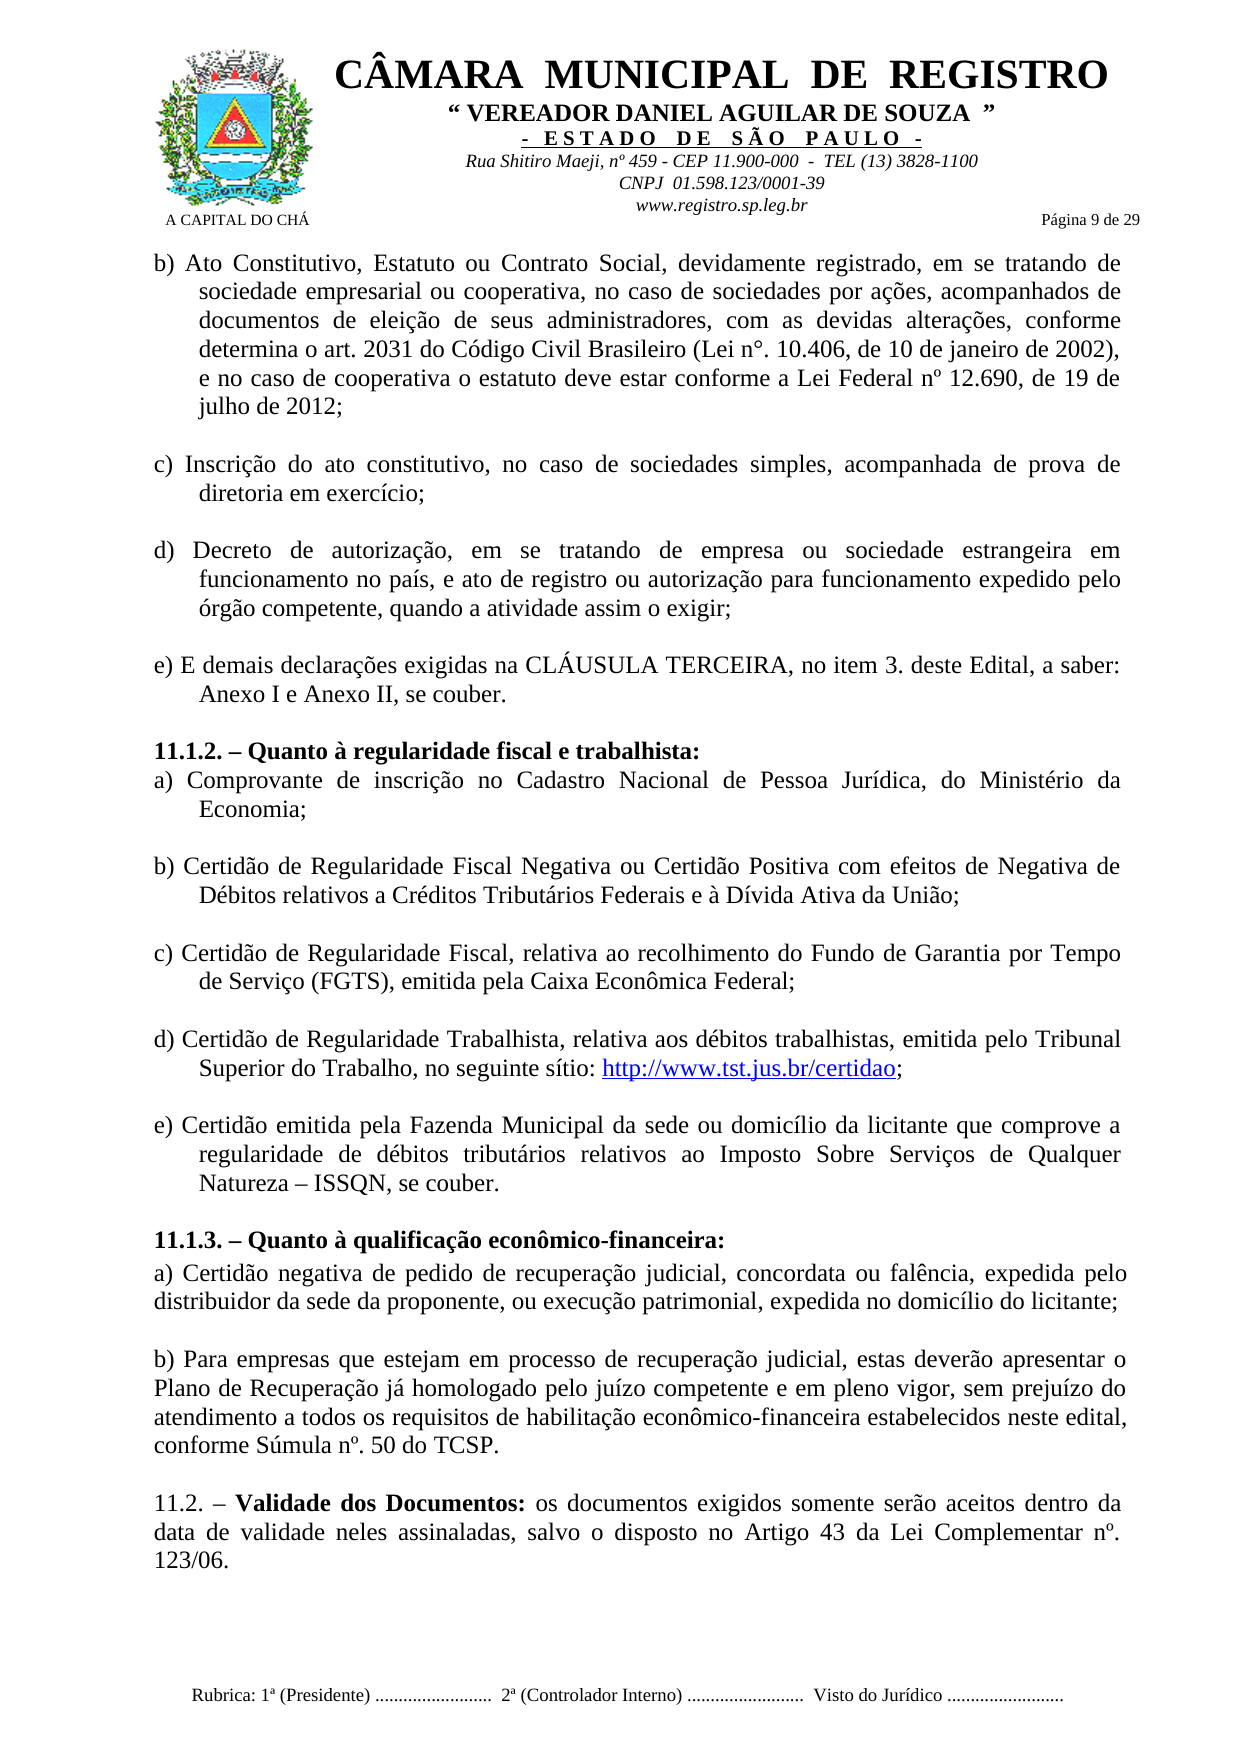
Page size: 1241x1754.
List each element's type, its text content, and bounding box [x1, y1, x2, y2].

list 11.1.2. – Quanto à regularidade fiscal e trabalhista: [153, 736, 1122, 765]
list a) Comprovante de inscrição no Cadastro Nacional de Pessoa Jurídica, do Ministério da Economia; [153, 765, 1122, 823]
list c) Inscrição do ato constitutivo, no caso de sociedades simples, acompanhada de prova de diretoria em exercício; [153, 449, 1122, 506]
list 11.2. – Validade dos Documentos: os documentos exigidos somente serão aceitos dentro da data de validade neles assinaladas, salvo o disposto no Artigo 43 da Lei Complementar nº. 123/06. [153, 1488, 1122, 1574]
list c) Certidão de Regularidade Fiscal, relativa ao recolhimento do Fundo de Garantia por Tempo de Serviço (FGTS), emitida pela Caixa Econômica Federal; [153, 938, 1122, 995]
list b) Ato Constitutivo, Estatuto ou Contrato Social, devidamente registrado, em se tratando de sociedade empresarial ou cooperativa, no caso de sociedades por ações, acompanhados de documentos de eleição de seus administradores, com as devidas alterações, conforme determina o art. 2031 do Código Civil Brasileiro (Lei n°. 10.406, de 10 de janeiro de 2002), e no caso de cooperativa o estatuto deve estar conforme a Lei Federal nº 12.690, de 19 de julho de 2012; [153, 248, 1122, 420]
list e) E demais declarações exigidas na CLÁUSULA TERCEIRA, no item 3. deste Edital, a saber: Anexo I e Anexo II, se couber. [153, 650, 1122, 708]
list 11.1.3. – Quanto à qualificação econômico-financeira: [153, 1225, 1122, 1254]
list e) Certidão emitida pela Fazenda Municipal da sede ou domicílio da licitante que comprove a regularidade de débitos tributários relativos ao Imposto Sobre Serviços de Qualquer Natureza – ISSQN, se couber. [153, 1110, 1122, 1196]
list a) Certidão negativa de pedido de recuperação judicial, concordata ou falência, expedida pelo distribuidor da sede da proponente, ou execução patrimonial, expedida no domicílio do licitante; [153, 1258, 1128, 1315]
list d) Decreto de autorização, em se tratando de empresa ou sociedade estrangeira em funcionamento no país, e ato de registro ou autorização para funcionamento expedido pelo órgão competente, quando a atividade assim o exigir; [153, 535, 1122, 621]
list d) Certidão de Regularidade Trabalhista, relativa aos débitos trabalhistas, emitida pelo Tribunal Superior do Trabalho, no seguinte sítio: http://www.tst.jus.br/certidao; [153, 1024, 1122, 1081]
list b) Certidão de Regularidade Fiscal Negativa ou Certidão Positiva com efeitos de Negativa de Débitos relativos a Créditos Tributários Federais e à Dívida Ativa da União; [153, 851, 1122, 909]
list b) Para empresas que estejam em processo de recuperação judicial, estas deverão apresentar o Plano de Recuperação já homologado pelo juízo competente e em pleno vigor, sem prejuízo do atendimento a todos os requisitos de habilitação econômico-financeira estabelecidos neste edital, conforme Súmula nº. 50 do TCSP. [153, 1344, 1128, 1459]
